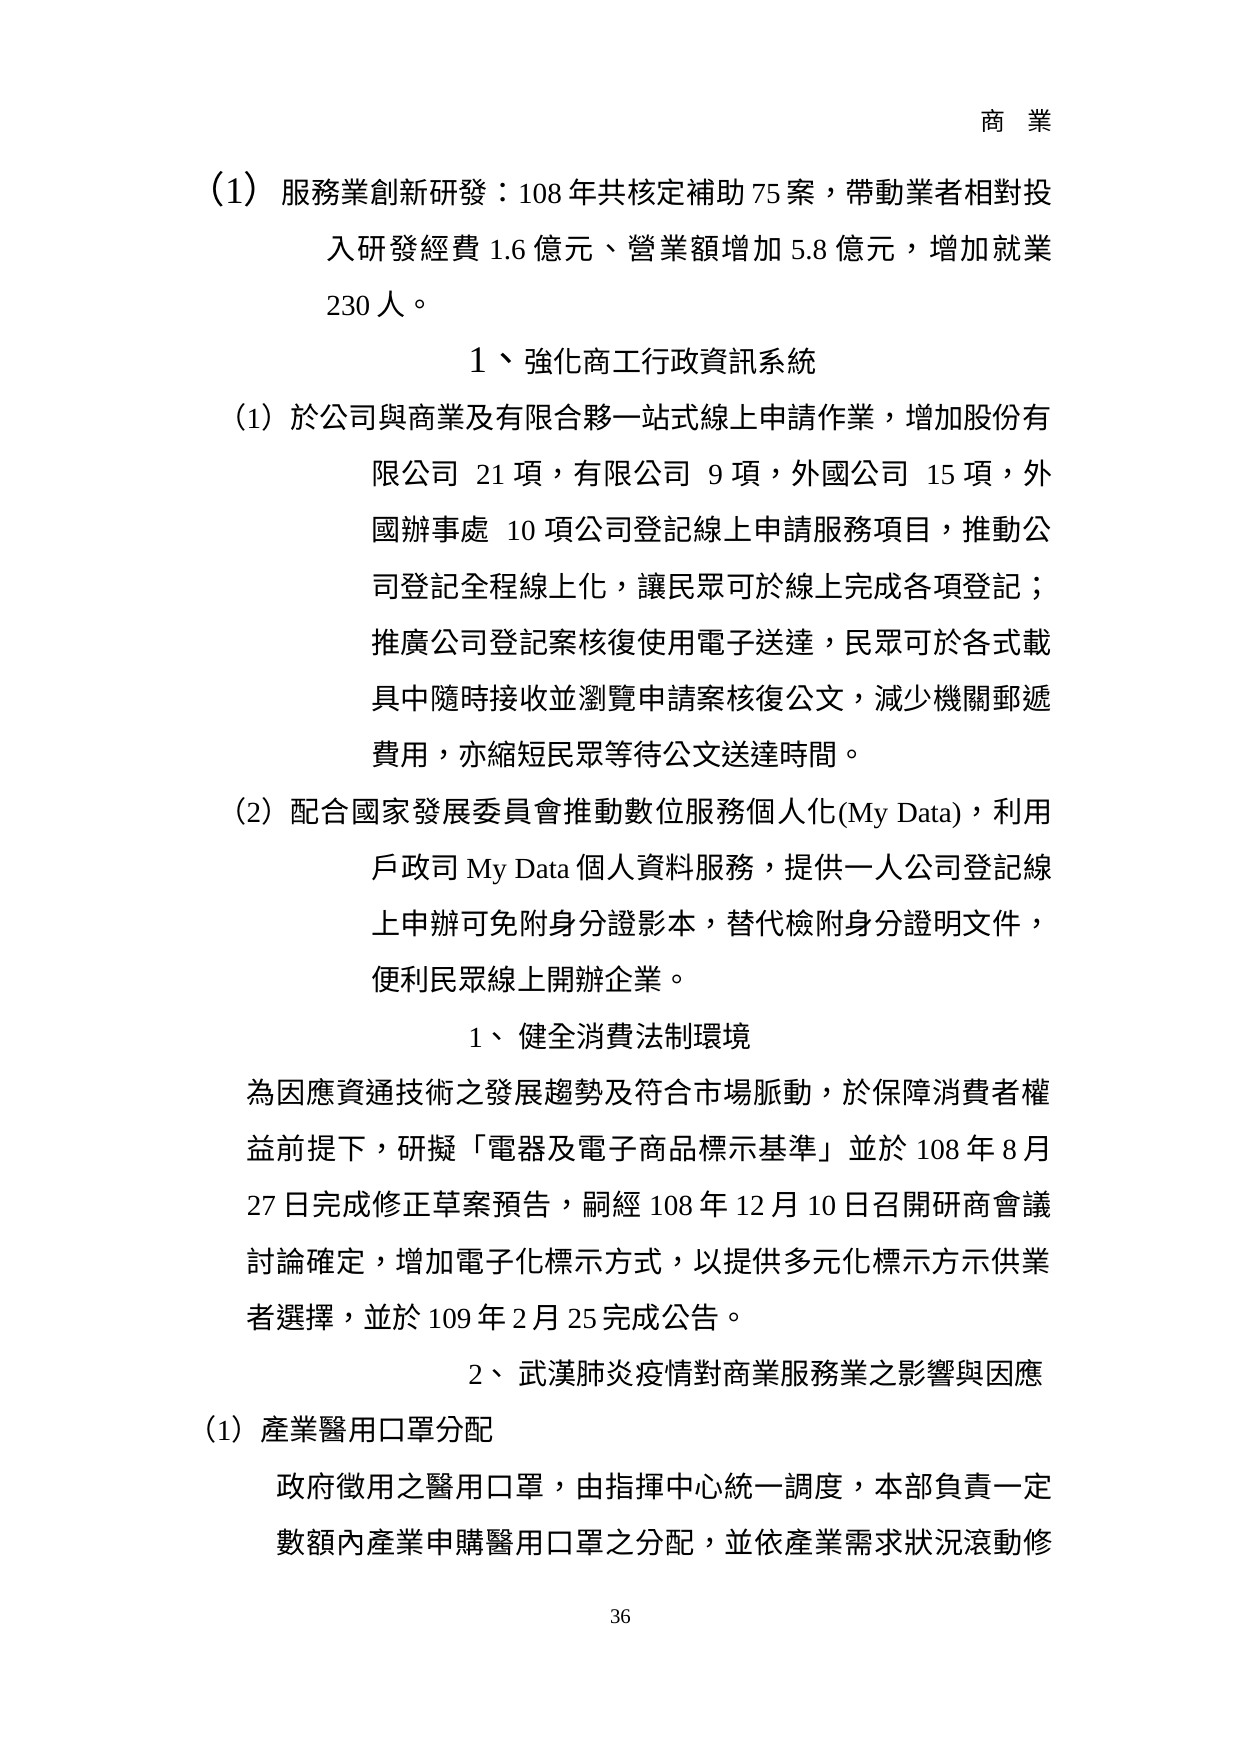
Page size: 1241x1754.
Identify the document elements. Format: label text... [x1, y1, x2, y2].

list 健全消費法制環境 [468, 1002, 1053, 1058]
list 服務業創新研發：108年共核定補助75案，帶動業者相對投入研發經費1.6億元、營業額增加5.8億元，增加就業230人。 [187, 158, 1053, 327]
list 武漢肺炎疫情對商業服務業之影響與因應 [468, 1339, 1053, 1396]
list 強化商工行政資訊系統 [468, 327, 1053, 383]
list 於公司與商業及有限合夥一站式線上申請作業，增加股份有限公司 21 項，有限公司 9 項，外國公司 15 項，外國辦事處 10 項公司登記線上申請服務項目，推動公司登記全程線上化，讓民眾可於線上完成各項登記；推廣公司登記案核復使用電子送達，民眾可於各式載具中隨時接收並瀏覽申請案核復公文，減少機關郵遞費用，亦縮短民眾等待公文送達時間。 [217, 383, 1053, 777]
list 配合國家發展委員會推動數位服務個人化(My Data)，利用戶政司My Data個人資料服務，提供一人公司登記線上申辦可免附身分證影本，替代檢附身分證明文件，便利民眾線上開辦企業。 [217, 777, 1053, 1002]
text 政府徵用之醫用口罩，由指揮中心統一調度，本部負責一定數額內產業申購醫用口罩之分配，並依產業需求狀況滾動修 [276, 1452, 1053, 1564]
text 為因應資通技術之發展趨勢及符合市場脈動，於保障消費者權益前提下，研擬「電器及電子商品標示基準」並於108年8月27日完成修正草案預告，嗣經108年12月10日召開研商會議討論確定，增加電子化標示方式，以提供多元化標示方示供業者選擇，並於109年2月25完成公告。 [247, 1058, 1053, 1339]
list 產業醫用口罩分配 [187, 1396, 1053, 1452]
